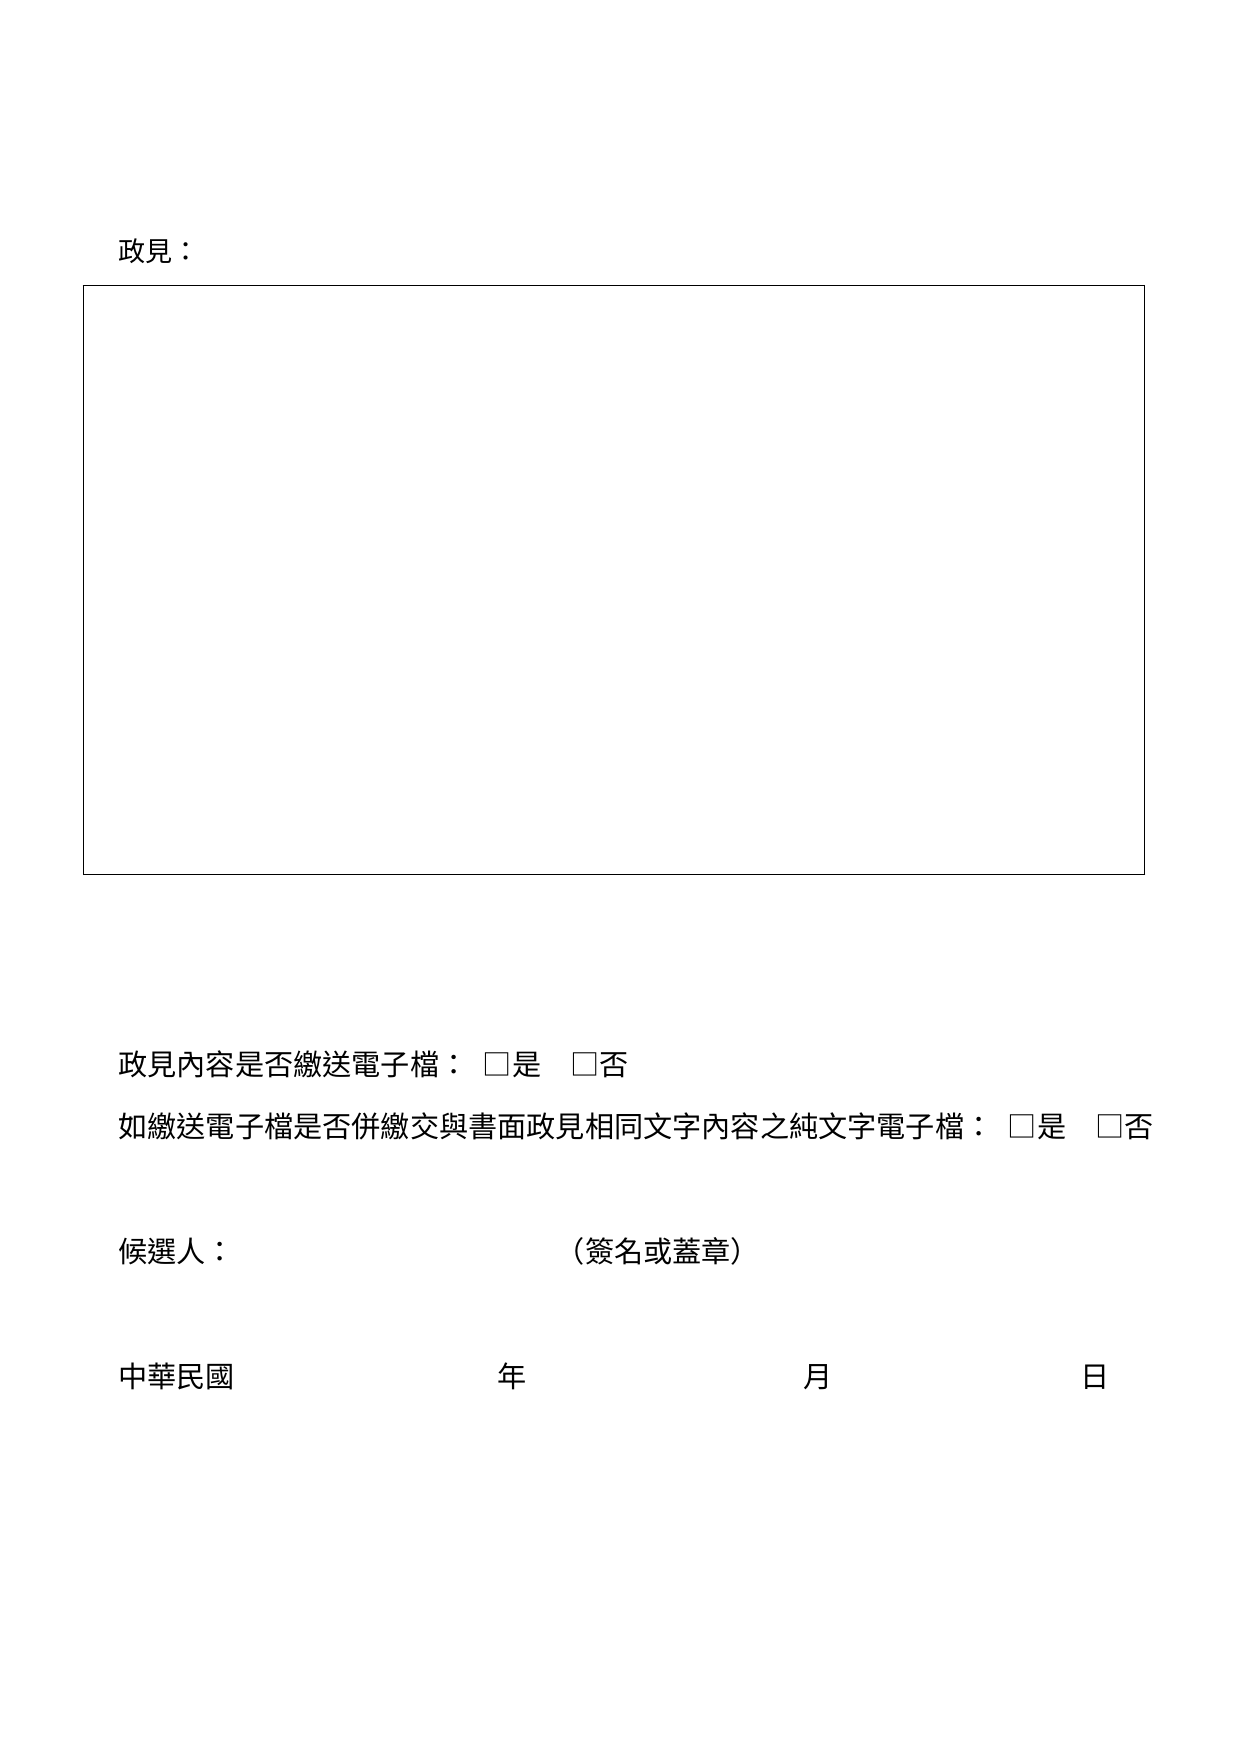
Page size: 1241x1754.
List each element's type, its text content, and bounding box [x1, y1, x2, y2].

text 候選人： （簽名或蓋章） [118, 1208, 1122, 1271]
text 政見內容是否繳送電子檔： □是 □否 [118, 1021, 1122, 1083]
text 如繳送電子檔是否併繳交與書面政見相同文字內容之純文字電子檔： □是 □否 [118, 1083, 1211, 1146]
text 中華民國 年 月 日 [118, 1333, 1122, 1396]
text 政見： [118, 208, 1122, 271]
